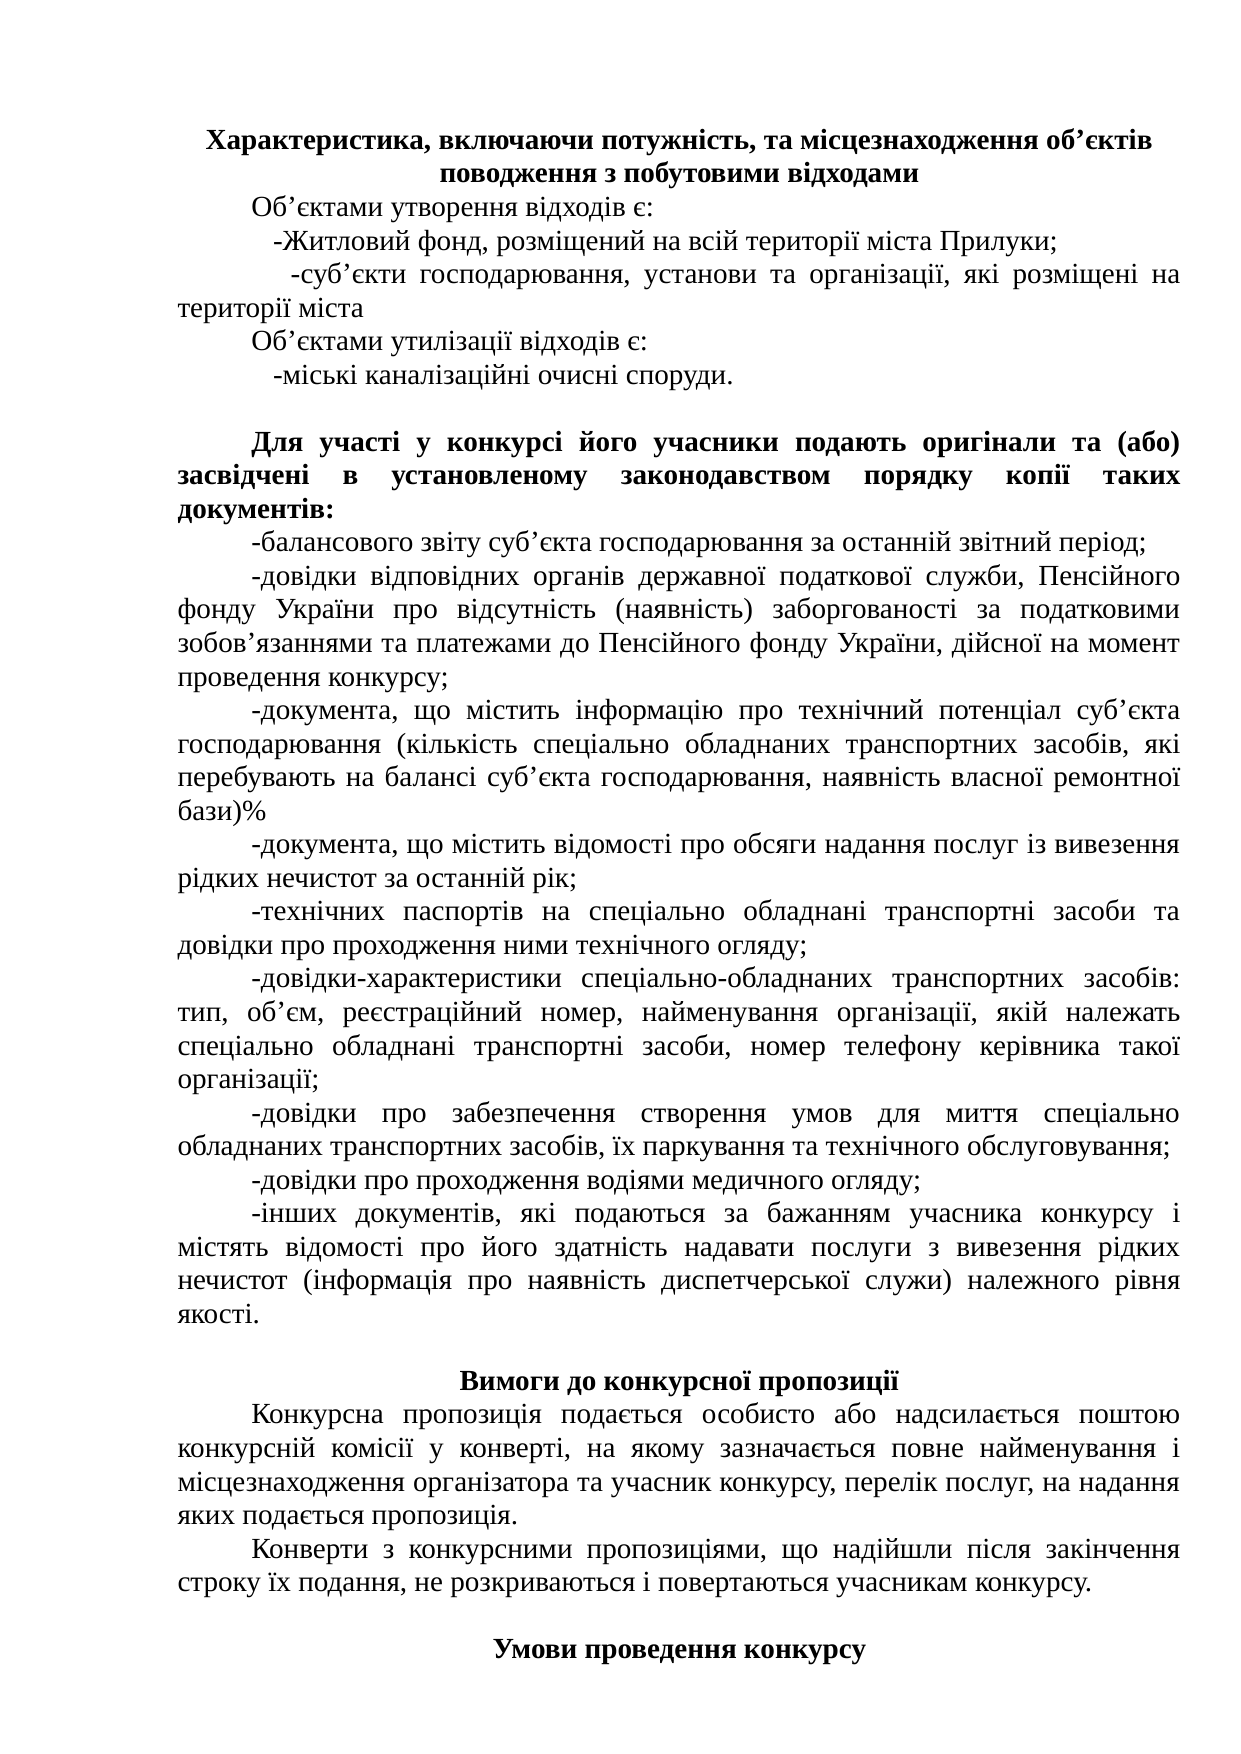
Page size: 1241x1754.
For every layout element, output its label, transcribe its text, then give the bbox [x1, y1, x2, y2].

text -балансового звіту суб’єкта господарювання за останній звітний період; [177, 524, 1181, 558]
text Конверти з конкурсними пропозиціями, що надійшли після закінчення строку їх подання, не розкриваються і повертаються учасникам конкурсу. [177, 1531, 1181, 1598]
text -Житловий фонд, розміщений на всій території міста Прилуки; [177, 223, 1181, 256]
text Об’єктами утилізації відходів є: [177, 323, 1181, 357]
text Об’єктами утворення відходів є: [177, 189, 1181, 223]
text -документа, що містить інформацію про технічний потенціал суб’єкта господарювання (кількість спеціально обладнаних транспортних засобів, які перебувають на балансі суб’єкта господарювання, наявність власної ремонтної бази)% [177, 692, 1181, 826]
text -інших документів, які подаються за бажанням учасника конкурсу і містять відомості про його здатність надавати послуги з вивезення рідких нечистот (інформація про наявність диспетчерської служи) належного рівня якості. [177, 1195, 1181, 1329]
text -довідки-характеристики спеціально-обладнаних транспортних засобів: тип, об’єм, реєстраційний номер, найменування організації, якій належать спеціально обладнані транспортні засоби, номер телефону керівника такої організації; [177, 961, 1181, 1095]
text -довідки про забезпечення створення умов для миття спеціально обладнаних транспортних засобів, їх паркування та технічного обслуговування; [177, 1095, 1181, 1162]
text -довідки про проходження водіями медичного огляду; [177, 1162, 1181, 1195]
text Умови проведення конкурсу [177, 1631, 1181, 1665]
text Вимоги до конкурсної пропозиції [177, 1363, 1181, 1397]
text -технічних паспортів на спеціально обладнані транспортні засоби та довідки про проходження ними технічного огляду; [177, 893, 1181, 961]
text -міські каналізаційні очисні споруди. [177, 357, 1181, 390]
text -документа, що містить відомості про обсяги надання послуг із вивезення рідких нечистот за останній рік; [177, 826, 1181, 893]
text Характеристика, включаючи потужність, та місцезнаходження об’єктів поводження з побутовими відходами [177, 122, 1181, 189]
text -суб’єкти господарювання, установи та організації, які розміщені на території міста [177, 256, 1181, 323]
text -довідки відповідних органів державної податкової служби, Пенсійного фонду України про відсутність (наявність) заборгованості за податковими зобов’язаннями та платежами до Пенсійного фонду України, дійсної на момент проведення конкурсу; [177, 558, 1181, 692]
text Конкурсна пропозиція подається особисто або надсилається поштою конкурсній комісії у конверті, на якому зазначається повне найменування і місцезнаходження організатора та учасник конкурсу, перелік послуг, на надання яких подається пропозиція. [177, 1397, 1181, 1531]
text Для участі у конкурсі його учасники подають оригінали та (або) засвідчені в установленому законодавством порядку копії таких документів: [177, 424, 1181, 524]
